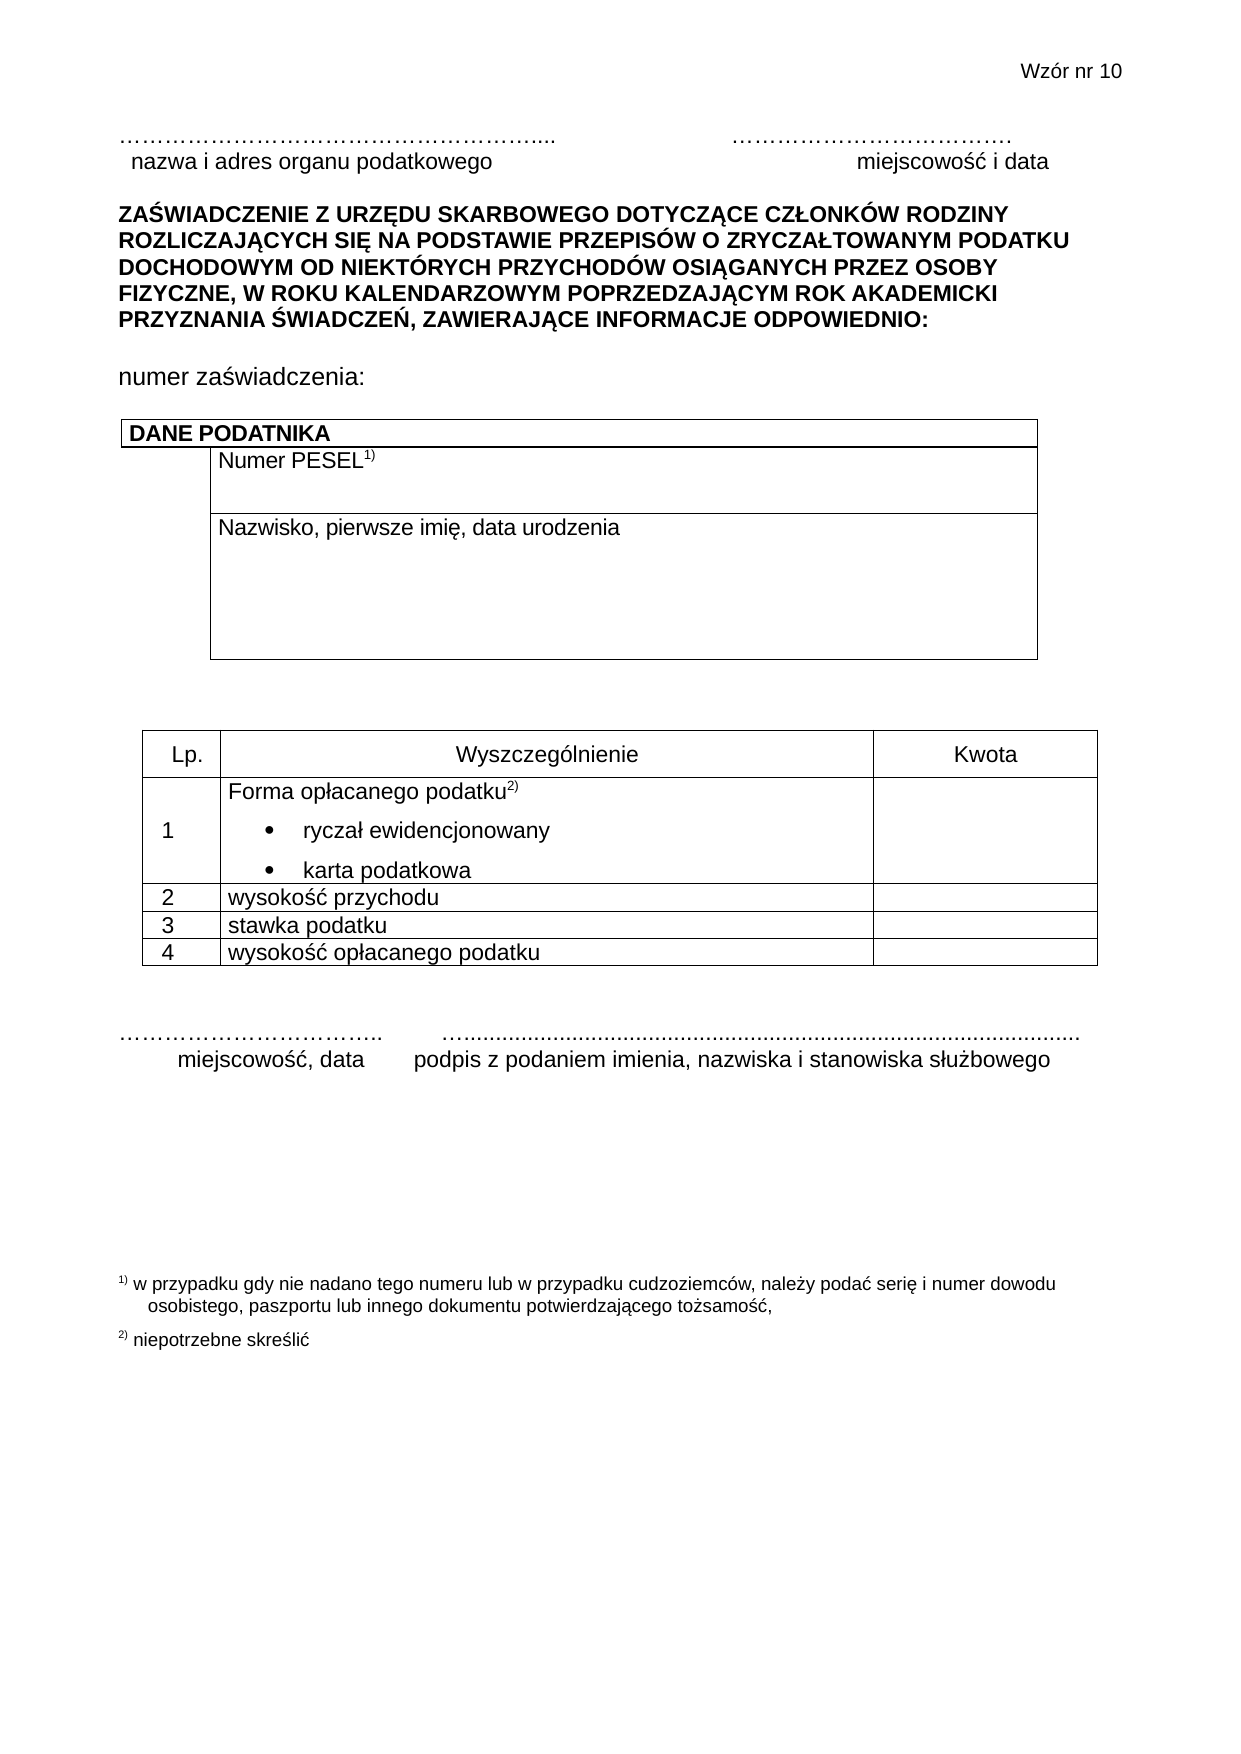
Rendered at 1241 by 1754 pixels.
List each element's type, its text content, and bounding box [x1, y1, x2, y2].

text 1) w przypadku gdy nie nadano tego numeru lub w przypadku cudzoziemców, należy podać serię i numer dowodu osobistego, paszportu lub innego dokumentu potwierdzającego tożsamość, [118, 1273, 1122, 1316]
table_cell wysokość opłacanego podatku [221, 939, 873, 965]
table_cell [122, 448, 210, 513]
text 2) niepotrzebne skreślić [118, 1328, 1122, 1350]
table_cell [122, 513, 210, 659]
table_cell stawka podatku [221, 912, 873, 938]
table_cell [874, 884, 1097, 911]
text nazwa i adres organu podatkowego miejscowość i data [118, 148, 1122, 174]
text …………………………….. …................................................................................................. [118, 1019, 1122, 1046]
text ZAŚWIADCZENIE Z URZĘDU SKARBOWEGO DOTYCZĄCE CZŁONKÓW RODZINY ROZLICZAJĄCYCH SIĘ NA PODSTAWIE PRZEPISÓW O ZRYCZAŁTOWANYM PODATKU DOCHODOWYM OD NIEKTÓRYCH PRZYCHODÓW OSIĄGANYCH PRZEZ OSOBY FIZYCZNE, W ROKU KALENDARZOWYM POPRZEDZAJĄCYM ROK AKADEMICKI PRZYZNANIA ŚWIADCZEŃ, ZAWIERAJĄCE INFORMACJE ODPOWIEDNIO: [118, 201, 1122, 333]
table_cell 1 [143, 778, 220, 883]
table_cell 3 [143, 912, 220, 938]
table_cell 4 [143, 939, 220, 965]
text numer zaświadczenia: [118, 361, 1122, 390]
text ……………………………………………….... ………………………………. [118, 122, 1122, 148]
table_header Kwota [874, 731, 1097, 777]
table_cell [874, 939, 1097, 965]
table_cell Nazwisko, pierwsze imię, data urodzenia [211, 514, 218, 659]
table_cell wysokość przychodu [221, 884, 873, 911]
table_cell Forma opłacanego podatku2) ryczał ewidencjonowany karta podatkowa [221, 778, 873, 883]
text Wzór nr 10 [118, 59, 1122, 83]
table_header Lp. [143, 731, 220, 777]
table_cell [874, 778, 1097, 883]
table_cell Nazwisko, pierwsze imię, data urodzenia [1030, 514, 1037, 659]
table_cell Numer PESEL1) [211, 448, 218, 513]
table_header Wyszczególnienie [221, 731, 873, 777]
table_cell Numer PESEL1) [1030, 448, 1037, 513]
table_cell 2 [143, 884, 220, 911]
text miejscowość, data podpis z podaniem imienia, nazwiska i stanowiska służbowego [118, 1046, 1122, 1072]
table_cell [874, 912, 1097, 938]
